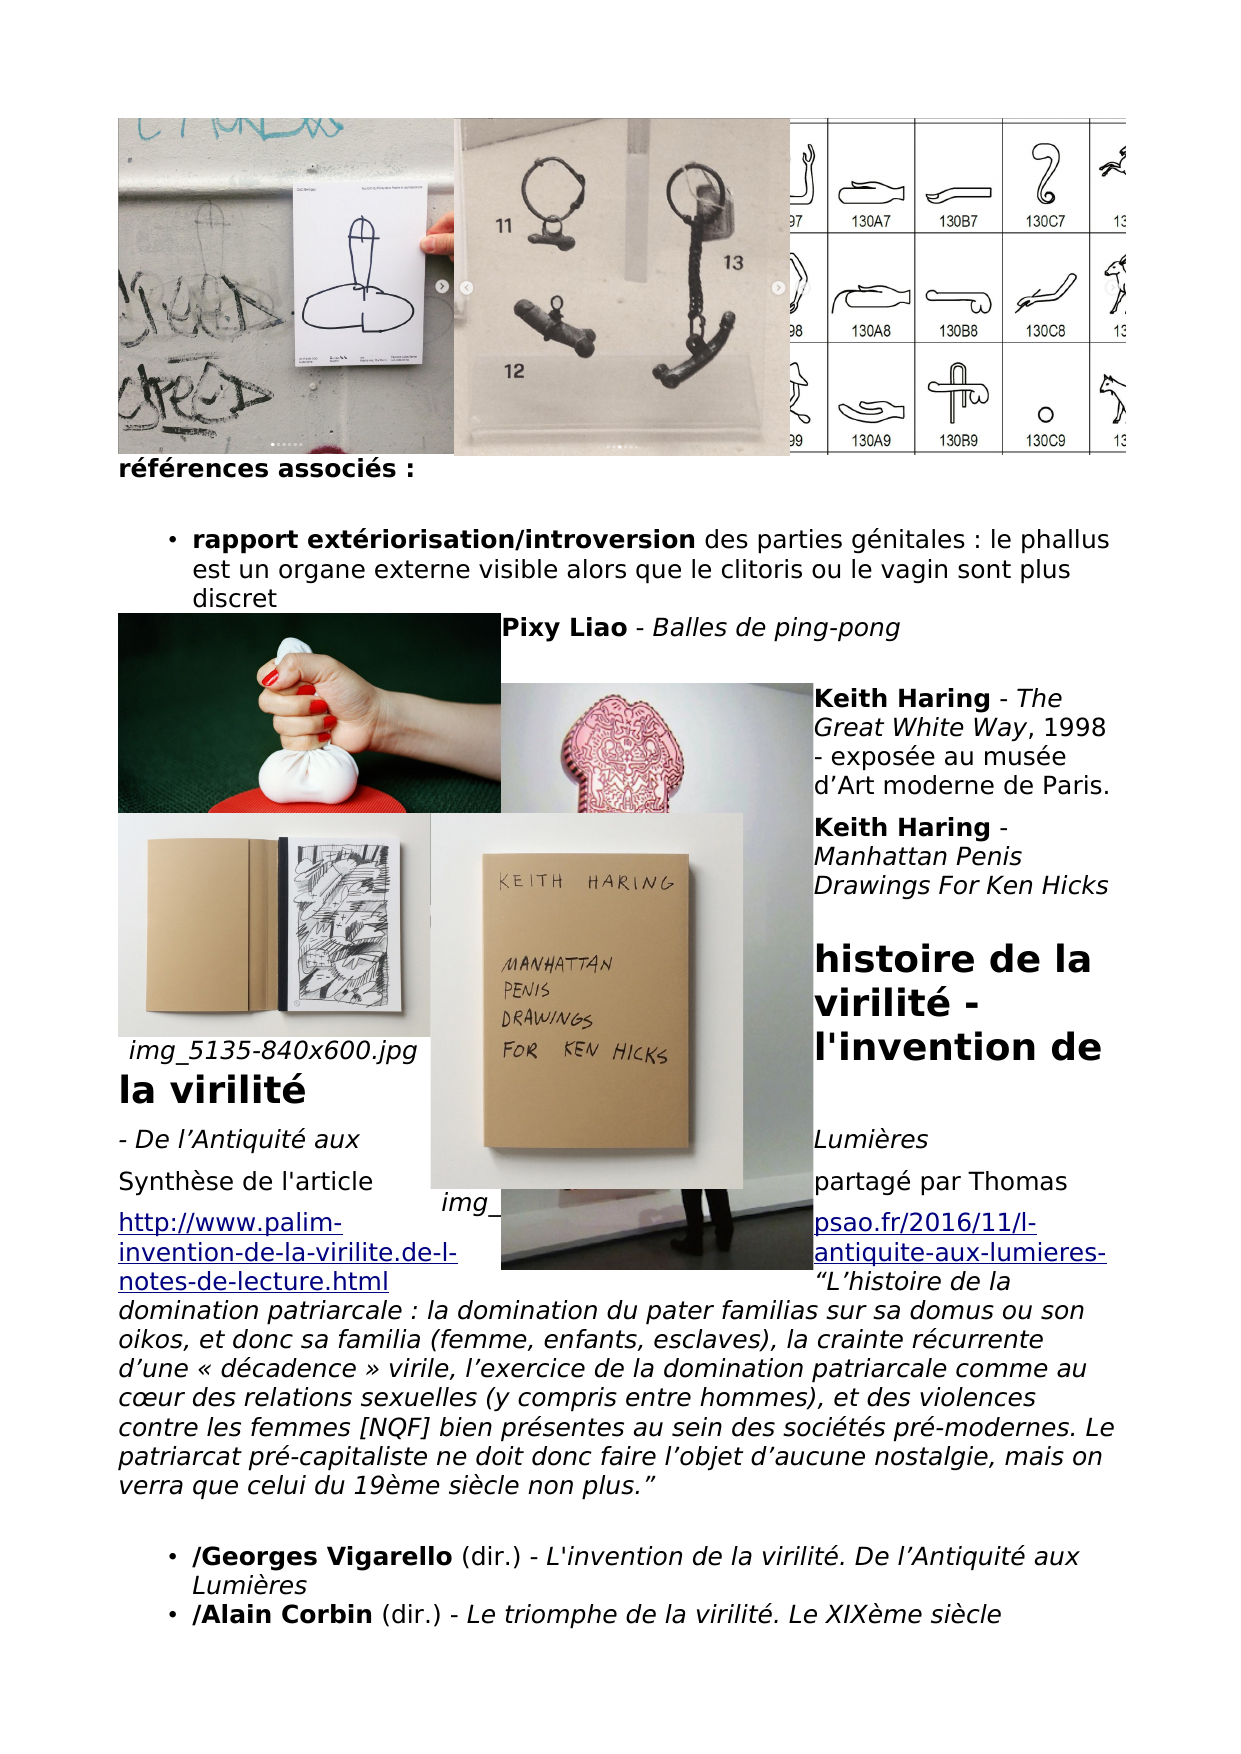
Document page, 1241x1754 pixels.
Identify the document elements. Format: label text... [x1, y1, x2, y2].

text Pixy Liao - Balles de ping-pong [501, 613, 1122, 671]
text Synthèse de l'article [118, 1167, 431, 1196]
subtitle la virilité [118, 1066, 430, 1113]
subtitle histoire de la virilité - l'invention de [814, 938, 1122, 1113]
text img_5134-500x600.jpg [431, 1189, 501, 1217]
text partagé par Thomas [814, 1167, 1122, 1196]
list /Georges Vigarello (dir.) - L'invention de la virilité. De l’Antiquité aux Lumières [177, 1542, 1122, 1601]
text img_5135-840x600.jpg [118, 1037, 430, 1066]
text - De l’Antiquité aux [118, 1125, 430, 1154]
text http://www.palim-psao.fr/2016/11/l-invention-de-la-virilite.de-l-antiquite-aux-lumieres-notes-de-lecture.html “L’histoire de la domination patriarcale : la domination du pater familias sur sa domus ou son oikos, et donc sa familia (femme, enfants, esclaves), la crainte récurrente d’une « décadence » virile, l’exercice de la domination patriarcale comme au cœur des relations sexuelles (y compris entre hommes), et des violences contre les femmes [NQF] bien présentes au sein des sociétés pré-modernes. Le patriarcat pré-capitaliste ne doit donc faire l’objet d’aucune nostalgie, mais on verra que celui du 19ème siècle non plus.” [118, 1208, 1122, 1500]
list /Alain Corbin (dir.) - Le triomphe de la virilité. Le XIXème siècle [177, 1601, 1122, 1630]
picture [118, 118, 1126, 456]
text Keith Haring - The Great White Way, 1998 - exposée au musée d’Art moderne de Paris. [814, 684, 1122, 801]
text références associés : [118, 454, 1122, 484]
list rapport extériorisation/introversion des parties génitales : le phallus est un organe externe visible alors que le clitoris ou le vagin sont plus discret [177, 526, 1122, 613]
picture [118, 613, 814, 1270]
text Lumières [814, 1125, 1122, 1154]
text Keith Haring - Manhattan Penis Drawings For Ken Hicks [814, 813, 1122, 901]
